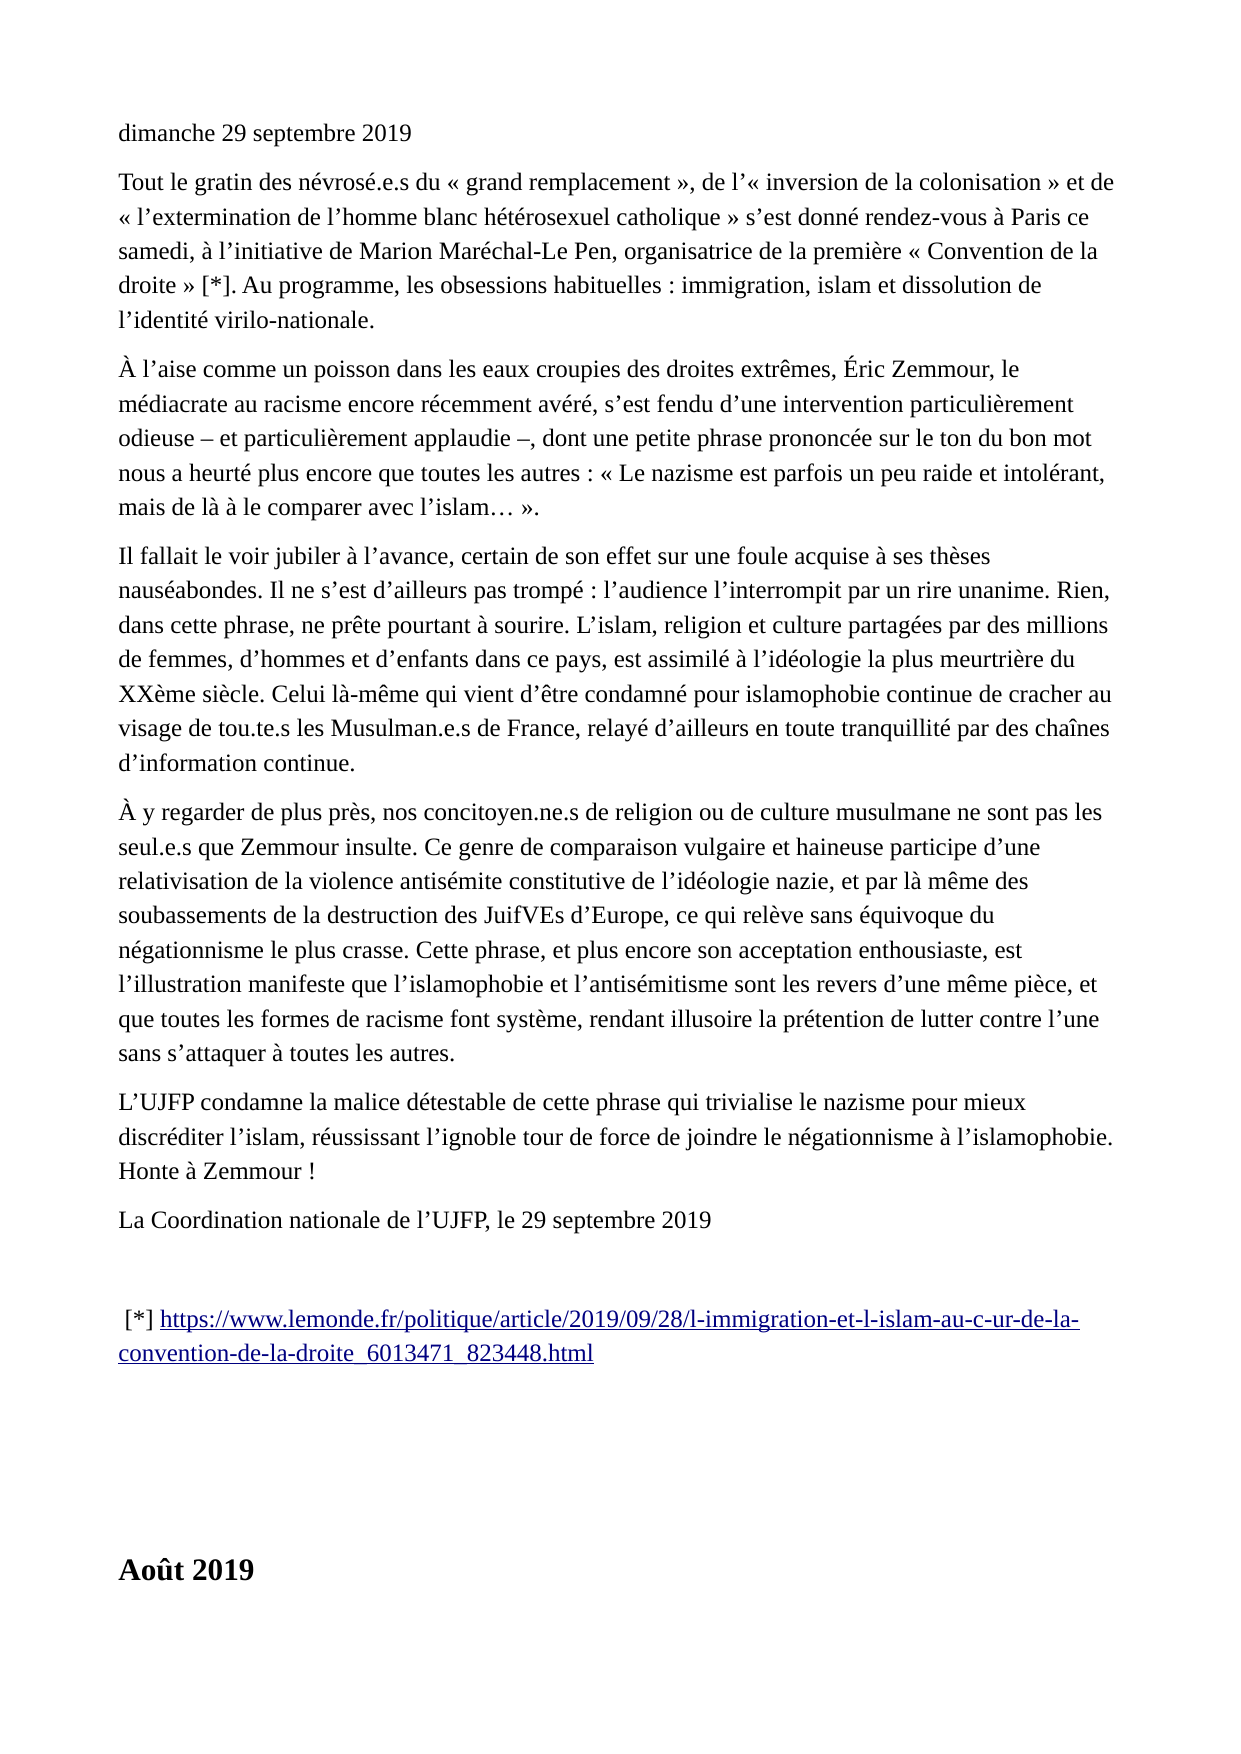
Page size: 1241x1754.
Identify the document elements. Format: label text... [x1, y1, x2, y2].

text Août 2019 [118, 1551, 1122, 1587]
text À y regarder de plus près, nos concitoyen.ne.s de religion ou de culture musulmane ne sont pas les seul.e.s que Zemmour insulte. Ce genre de comparaison vulgaire et haineuse participe d’une relativisation de la violence antisémite constitutive de l’idéologie nazie, et par là même des soubassements de la destruction des JuifVEs d’Europe, ce qui relève sans équivoque du négationnisme le plus crasse. Cette phrase, et plus encore son acceptation enthousiaste, est l’illustration manifeste que l’islamophobie et l’antisémitisme sont les revers d’une même pièce, et que toutes les formes de racisme font système, rendant illusoire la prétention de lutter contre l’une sans s’attaquer à toutes les autres. [118, 797, 1122, 1067]
text La Coordination nationale de l’UJFP, le 29 septembre 2019 [118, 1206, 1122, 1234]
text À l’aise comme un poisson dans les eaux croupies des droites extrêmes, Éric Zemmour, le médiacrate au racisme encore récemment avéré, s’est fendu d’une intervention particulièrement odieuse – et particulièrement applaudie –, dont une petite phrase prononcée sur le ton du bon mot nous a heurté plus encore que toutes les autres : « Le nazisme est parfois un peu raide et intolérant, mais de là à le comparer avec l’islam… ». [118, 354, 1122, 521]
text [*] https://www.lemonde.fr/politique/article/2019/09/28/l-immigration-et-l-islam-au-c-ur-de-la-convention-de-la-droite_6013471_823448.html [118, 1304, 1122, 1367]
text Tout le gratin des névrosé.e.s du « grand remplacement », de l’« inversion de la colonisation » et de « l’extermination de l’homme blanc hétérosexuel catholique » s’est donné rendez-vous à Paris ce samedi, à l’initiative de Marion Maréchal-Le Pen, organisatrice de la première « Convention de la droite » [*]. Au programme, les obsessions habituelles : immigration, islam et dissolution de l’identité virilo-nationale. [118, 167, 1122, 334]
text L’UJFP condamne la malice détestable de cette phrase qui trivialise le nazisme pour mieux discréditer l’islam, réussissant l’ignoble tour de force de joindre le négationnisme à l’islamophobie. Honte à Zemmour ! [118, 1087, 1122, 1185]
text Il fallait le voir jubiler à l’avance, certain de son effet sur une foule acquise à ses thèses nauséabondes. Il ne s’est d’ailleurs pas trompé : l’audience l’interrompit par un rire unanime. Rien, dans cette phrase, ne prête pourtant à sourire. L’islam, religion et culture partagées par des millions de femmes, d’hommes et d’enfants dans ce pays, est assimilé à l’idéologie la plus meurtrière du XXème siècle. Celui là-même qui vient d’être condamné pour islamophobie continue de cracher au visage de tou.te.s les Musulman.e.s de France, relayé d’ailleurs en toute tranquillité par des chaînes d’information continue. [118, 541, 1122, 777]
text dimanche 29 septembre 2019 [118, 118, 1122, 147]
